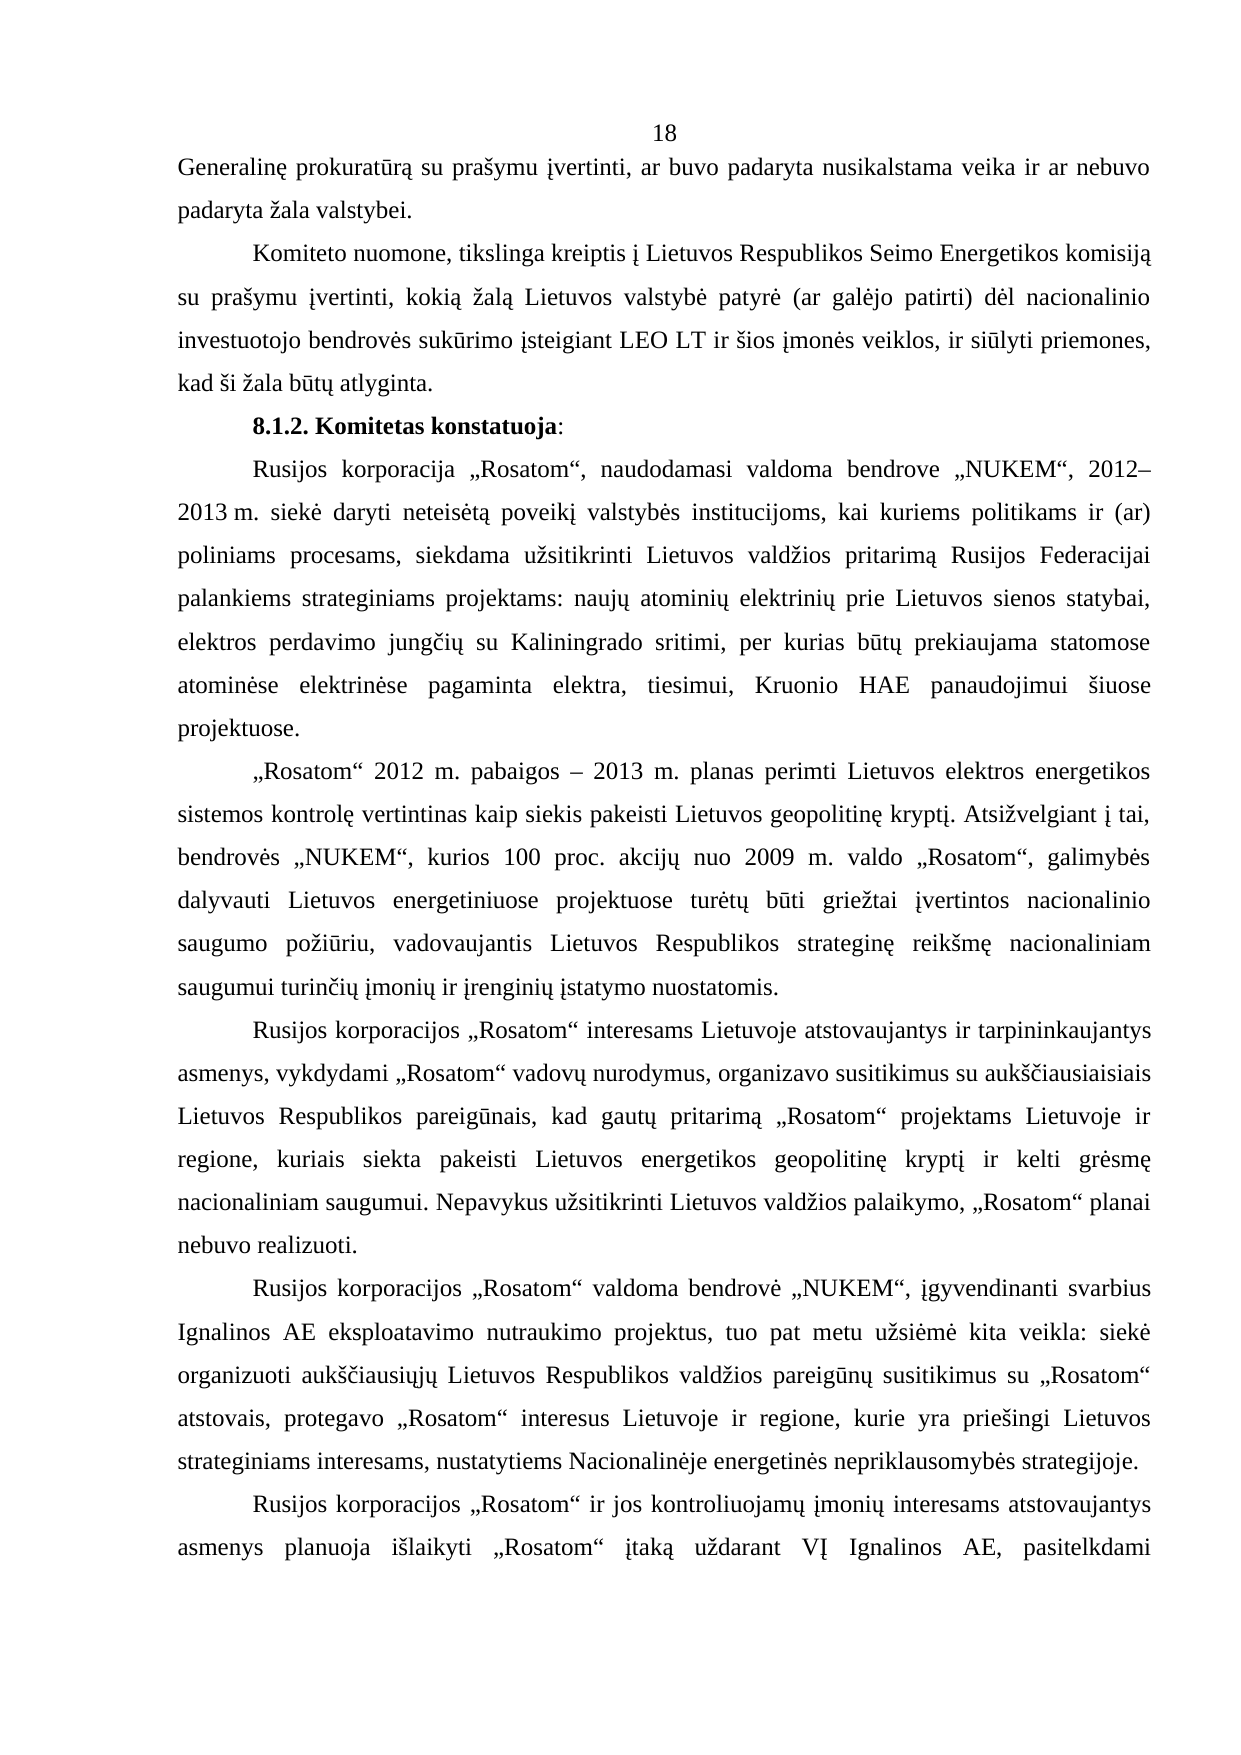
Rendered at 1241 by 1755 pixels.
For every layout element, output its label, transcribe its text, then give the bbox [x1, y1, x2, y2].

text Generalinę prokuratūrą su prašymu įvertinti, ar buvo padaryta nusikalstama veika ir ar nebuvo padaryta žala valstybei. [177, 152, 1152, 224]
text Komiteto nuomone, tikslinga kreiptis į Lietuvos Respublikos Seimo Energetikos komisiją su prašymu įvertinti, kokią žalą Lietuvos valstybė patyrė (ar galėjo patirti) dėl nacionalinio investuotojo bendrovės sukūrimo įsteigiant LEO LT ir šios įmonės veiklos, ir siūlyti priemones, kad ši žala būtų atlyginta. [177, 238, 1152, 397]
text 8.1.2. Komitetas konstatuoja: [177, 411, 1152, 440]
text Rusijos korporacijos „Rosatom“ ir jos kontroliuojamų įmonių interesams atstovaujantys asmenys planuoja išlaikyti „Rosatom“ įtaką uždarant VĮ Ignalinos AE, pasitelkdami [177, 1489, 1152, 1561]
text Rusijos korporacija „Rosatom“, naudodamasi valdoma bendrove „NUKEM“, 2012–2013 m. siekė daryti neteisėtą poveikį valstybės institucijoms, kai kuriems politikams ir (ar) poliniams procesams, siekdama užsitikrinti Lietuvos valdžios pritarimą Rusijos Federacijai palankiems strateginiams projektams: naujų atominių elektrinių prie Lietuvos sienos statybai, elektros perdavimo jungčių su Kaliningrado sritimi, per kurias būtų prekiaujama statomose atominėse elektrinėse pagaminta elektra, tiesimui, Kruonio HAE panaudojimui šiuose projektuose. [177, 454, 1152, 742]
text „Rosatom“ 2012 m. pabaigos – 2013 m. planas perimti Lietuvos elektros energetikos sistemos kontrolę vertintinas kaip siekis pakeisti Lietuvos geopolitinę kryptį. Atsižvelgiant į tai, bendrovės „NUKEM“, kurios 100 proc. akcijų nuo 2009 m. valdo „Rosatom“, galimybės dalyvauti Lietuvos energetiniuose projektuose turėtų būti griežtai įvertintos nacionalinio saugumo požiūriu, vadovaujantis Lietuvos Respublikos strateginę reikšmę nacionaliniam saugumui turinčių įmonių ir įrenginių įstatymo nuostatomis. [177, 756, 1152, 1000]
text Rusijos korporacijos „Rosatom“ valdoma bendrovė „NUKEM“, įgyvendinanti svarbius Ignalinos AE eksploatavimo nutraukimo projektus, tuo pat metu užsiėmė kita veikla: siekė organizuoti aukščiausiųjų Lietuvos Respublikos valdžios pareigūnų susitikimus su „Rosatom“ atstovais, protegavo „Rosatom“ interesus Lietuvoje ir regione, kurie yra priešingi Lietuvos strateginiams interesams, nustatytiems Nacionalinėje energetinės nepriklausomybės strategijoje. [177, 1273, 1152, 1475]
text Rusijos korporacijos „Rosatom“ interesams Lietuvoje atstovaujantys ir tarpininkaujantys asmenys, vykdydami „Rosatom“ vadovų nurodymus, organizavo susitikimus su aukščiausiaisiais Lietuvos Respublikos pareigūnais, kad gautų pritarimą „Rosatom“ projektams Lietuvoje ir regione, kuriais siekta pakeisti Lietuvos energetikos geopolitinę kryptį ir kelti grėsmę nacionaliniam saugumui. Nepavykus užsitikrinti Lietuvos valdžios palaikymo, „Rosatom“ planai nebuvo realizuoti. [177, 1015, 1152, 1259]
